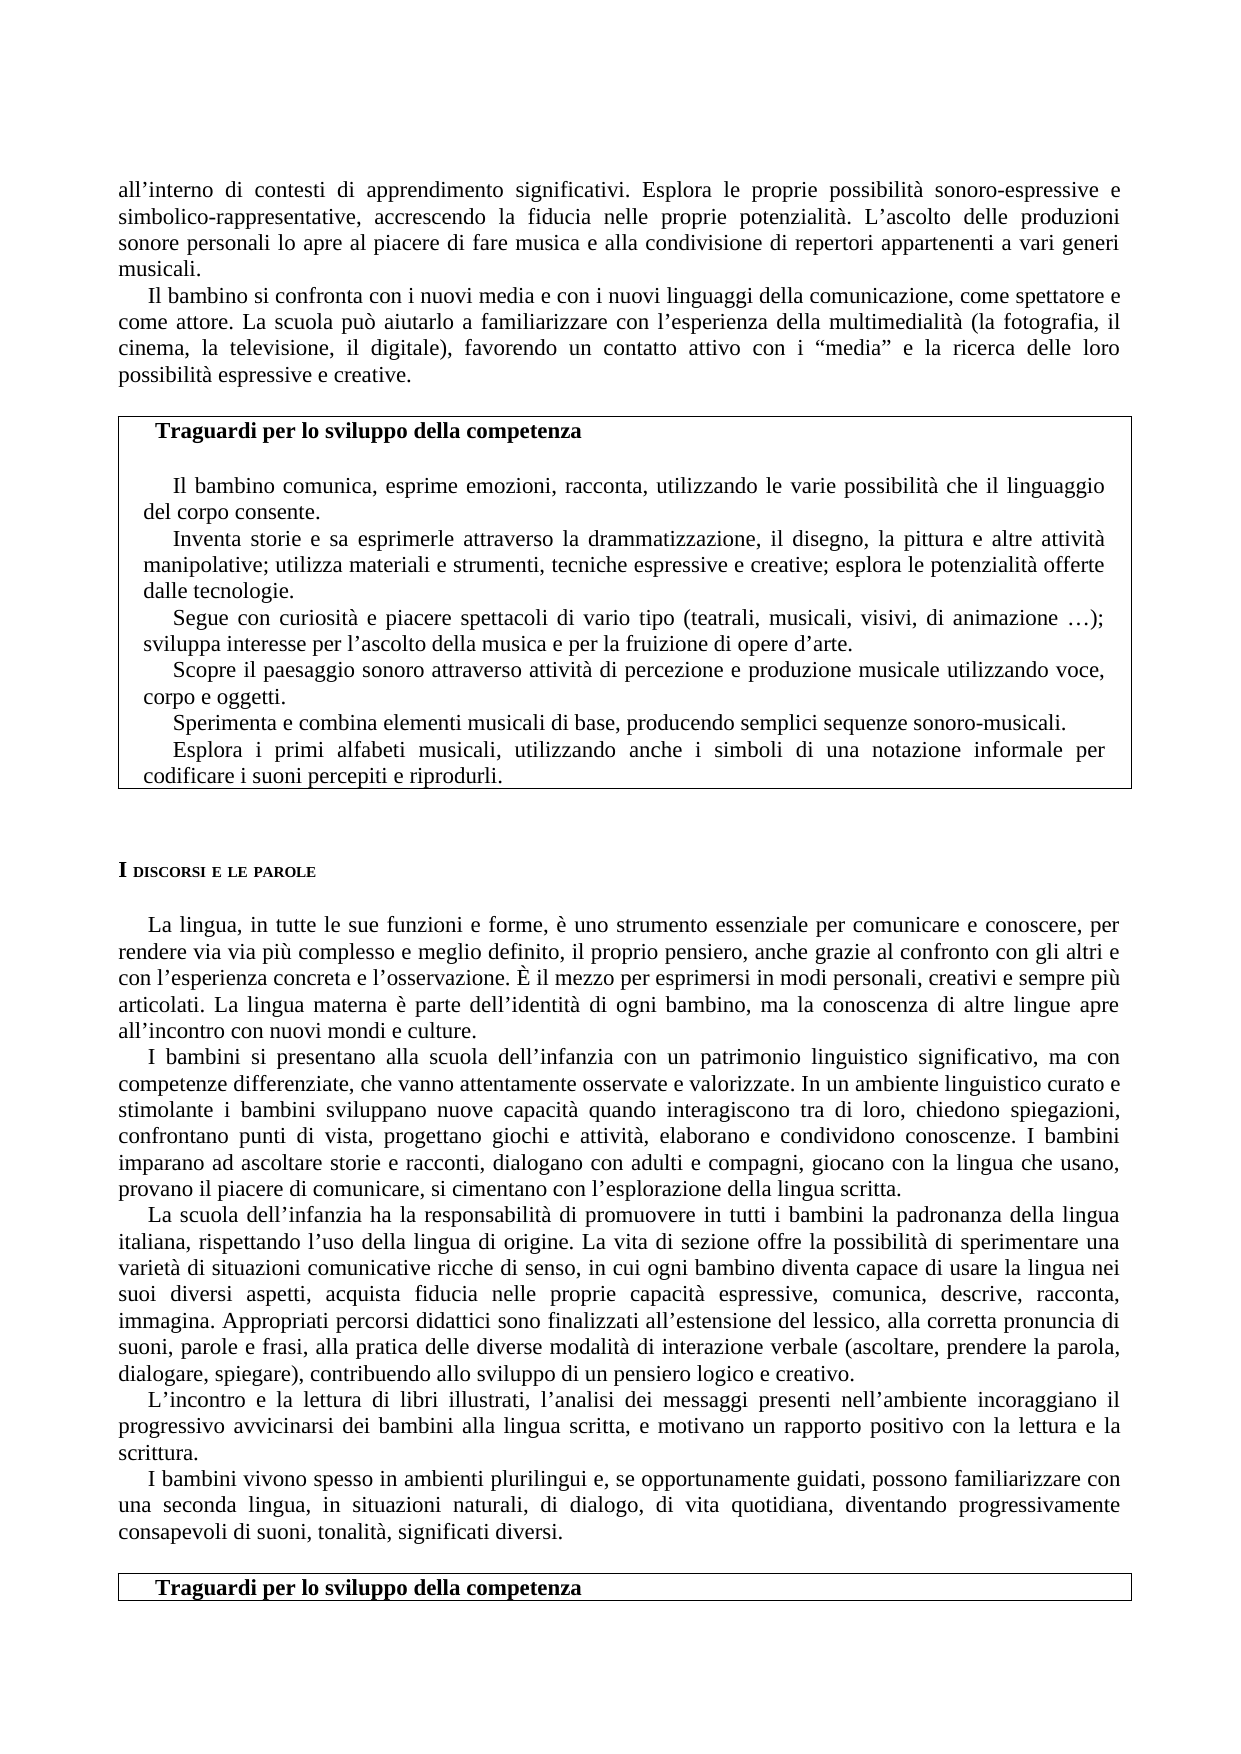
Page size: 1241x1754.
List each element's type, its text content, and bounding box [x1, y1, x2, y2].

table_header Traguardi per lo sviluppo della competenza Il bambino comunica, esprime emozioni, racconta, utilizzando le varie possibilità che il linguaggio del corpo consente. Inventa storie e sa esprimerle attraverso la drammatizzazione, il disegno, la pittura e altre attività manipolative; utilizza materiali e strumenti, tecniche espressive e creative; esplora le potenzialità offerte dalle tecnologie. Segue con curiosità e piacere spettacoli di vario tipo (teatrali, musicali, visivi, di animazione …); sviluppa interesse per l’ascolto della musica e per la fruizione di opere d’arte. Scopre il paesaggio sonoro attraverso attività di percezione e produzione musicale utilizzando voce, corpo e oggetti. Sperimenta e combina elementi musicali di base, producendo semplici sequenze sonoro-musicali. Esplora i primi alfabeti musicali, utilizzando anche i simboli di una notazione informale per codificare i suoni percepiti e riprodurli. [119, 417, 1131, 788]
text all’interno di contesti di apprendimento significativi. Esplora le proprie possibilità sonoro-espressive e simbolico-rappresentative, accrescendo la fiducia nelle proprie potenzialità. L’ascolto delle produzioni sonore personali lo apre al piacere di fare musica e alla condivisione di repertori appartenenti a vari generi musicali. [118, 176, 1122, 282]
text I bambini vivono spesso in ambienti plurilingui e, se opportunamente guidati, possono familiarizzare con una seconda lingua, in situazioni naturali, di dialogo, di vita quotidiana, diventando progressivamente consapevoli di suoni, tonalità, significati diversi. [118, 1465, 1122, 1544]
subtitle I discorsi e le parole [118, 856, 1122, 883]
text Il bambino si confronta con i nuovi media e con i nuovi linguaggi della comunicazione, come spettatore e come attore. La scuola può aiutarlo a familiarizzare con l’esperienza della multimedialità (la fotografia, il cinema, la televisione, il digitale), favorendo un contatto attivo con i “media” e la ricerca delle loro possibilità espressive e creative. [118, 282, 1122, 387]
text La scuola dell’infanzia ha la responsabilità di promuovere in tutti i bambini la padronanza della lingua italiana, rispettando l’uso della lingua di origine. La vita di sezione offre la possibilità di sperimentare una varietà di situazioni comunicative ricche di senso, in cui ogni bambino diventa capace di usare la lingua nei suoi diversi aspetti, acquista fiducia nelle proprie capacità espressive, comunica, descrive, racconta, immagina. Appropriati percorsi didattici sono finalizzati all’estensione del lessico, alla corretta pronuncia di suoni, parole e frasi, alla pratica delle diverse modalità di interazione verbale (ascoltare, prendere la parola, dialogare, spiegare), contribuendo allo sviluppo di un pensiero logico e creativo. [118, 1201, 1122, 1386]
text La lingua, in tutte le sue funzioni e forme, è uno strumento essenziale per comunicare e conoscere, per rendere via via più complesso e meglio definito, il proprio pensiero, anche grazie al confronto con gli altri e con l’esperienza concreta e l’osservazione. È il mezzo per esprimersi in modi personali, creativi e sempre più articolati. La lingua materna è parte dell’identità di ogni bambino, ma la conoscenza di altre lingue apre all’incontro con nuovi mondi e culture. [118, 912, 1122, 1043]
text I bambini si presentano alla scuola dell’infanzia con un patrimonio linguistico significativo, ma con competenze differenziate, che vanno attentamente osservate e valorizzate. In un ambiente linguistico curato e stimolante i bambini sviluppano nuove capacità quando interagiscono tra di loro, chiedono spiegazioni, confrontano punti di vista, progettano giochi e attività, elaborano e condividono conoscenze. I bambini imparano ad ascoltare storie e racconti, dialogano con adulti e compagni, giocano con la lingua che usano, provano il piacere di comunicare, si cimentano con l’esplorazione della lingua scritta. [118, 1043, 1122, 1201]
table_header Traguardi per lo sviluppo della competenza [119, 1574, 1131, 1600]
text L’incontro e la lettura di libri illustrati, l’analisi dei messaggi presenti nell’ambiente incoraggiano il progressivo avvicinarsi dei bambini alla lingua scritta, e motivano un rapporto positivo con la lettura e la scrittura. [118, 1386, 1122, 1465]
